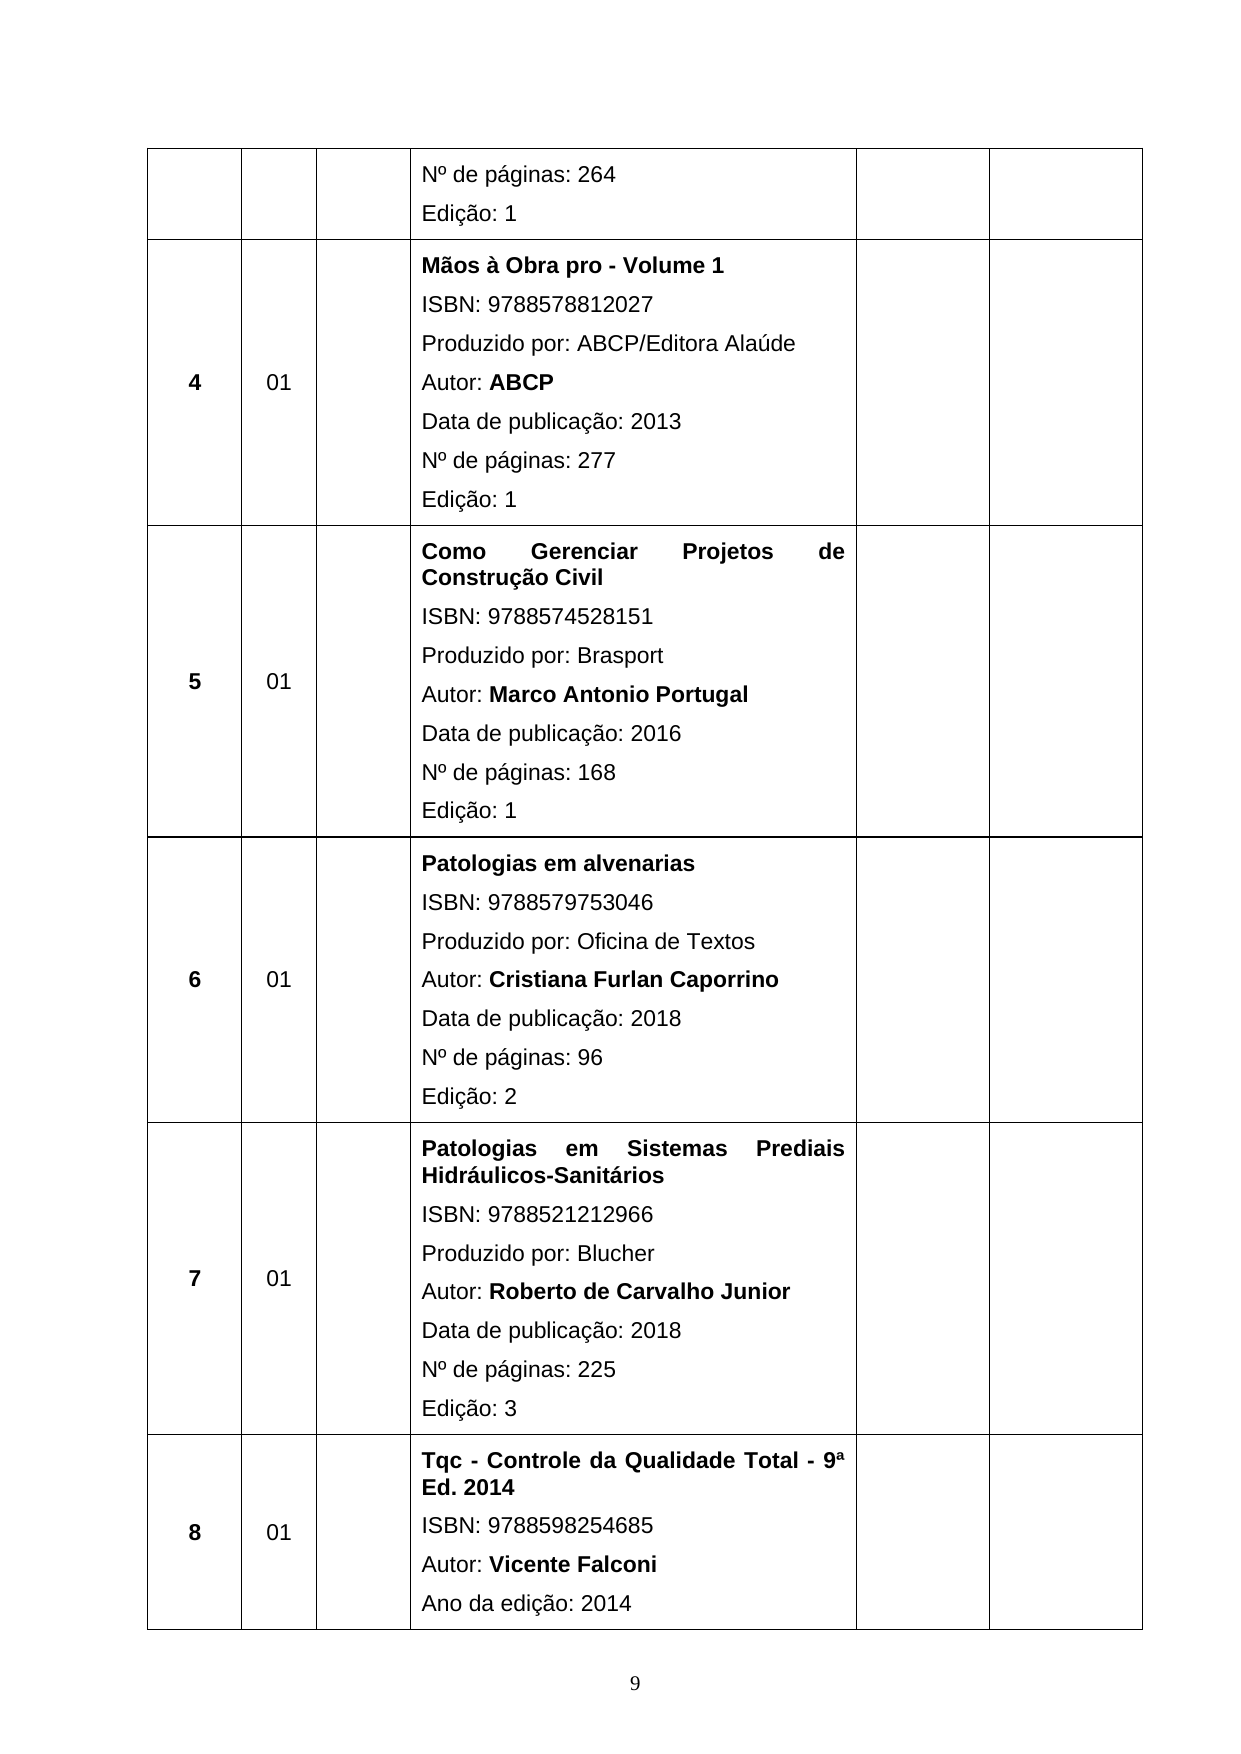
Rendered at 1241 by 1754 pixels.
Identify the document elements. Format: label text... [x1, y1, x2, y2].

table_cell 01 [242, 838, 316, 1122]
table_cell [317, 838, 410, 1122]
table_cell [857, 240, 989, 524]
table_cell [317, 1123, 410, 1434]
table_cell 01 [242, 240, 316, 524]
table_cell [857, 838, 989, 1122]
table_cell [317, 149, 410, 239]
table_cell 8 [148, 1435, 241, 1629]
table_cell 7 [148, 1123, 241, 1434]
table_cell [990, 240, 1142, 524]
table_cell 4 [148, 240, 241, 524]
table_cell Como Gerenciar Projetos de Construção Civil ISBN: 9788574528151 Produzido por: Brasport Autor: Marco Antonio Portugal Data de publicação: 2016 Nº de páginas: 168 Edição: 1 [411, 526, 856, 836]
table_cell 6 [148, 838, 241, 1122]
table_cell Nº de páginas: 264 Edição: 1 [411, 149, 856, 239]
table_cell [990, 838, 1142, 1122]
table_cell 01 [242, 526, 316, 836]
table_cell Patologias em alvenarias ISBN: 9788579753046 Produzido por: Oficina de Textos Autor: Cristiana Furlan Caporrino Data de publicação: 2018 Nº de páginas: 96 Edição: 2 [411, 838, 856, 1122]
table_cell [148, 149, 241, 239]
table_cell Tqc - Controle da Qualidade Total - 9ª Ed. 2014 ISBN: 9788598254685 Autor: Vicente Falconi Ano da edição: 2014 [411, 1435, 856, 1629]
table_cell [990, 149, 1142, 239]
table_cell [990, 1123, 1142, 1434]
table_cell [857, 1123, 989, 1434]
table_cell Patologias em Sistemas Prediais Hidráulicos-Sanitários ISBN: 9788521212966 Produzido por: Blucher Autor: Roberto de Carvalho Junior Data de publicação: 2018 Nº de páginas: 225 Edição: 3 [411, 1123, 856, 1434]
table_cell [317, 240, 410, 524]
table_cell 5 [148, 526, 241, 836]
table_cell [317, 1435, 410, 1629]
table_cell [857, 1435, 989, 1629]
table_cell [857, 526, 989, 836]
table_cell Mãos à Obra pro - Volume 1 ISBN: 9788578812027 Produzido por: ABCP/Editora Alaúde Autor: ABCP Data de publicação: 2013 Nº de páginas: 277 Edição: 1 [411, 240, 856, 524]
table_cell [990, 526, 1142, 836]
table_cell [990, 1435, 1142, 1629]
table_cell [317, 526, 410, 836]
table_cell [857, 149, 989, 239]
table_cell 01 [242, 1123, 316, 1434]
table_cell [242, 149, 316, 239]
table_cell 01 [242, 1435, 316, 1629]
